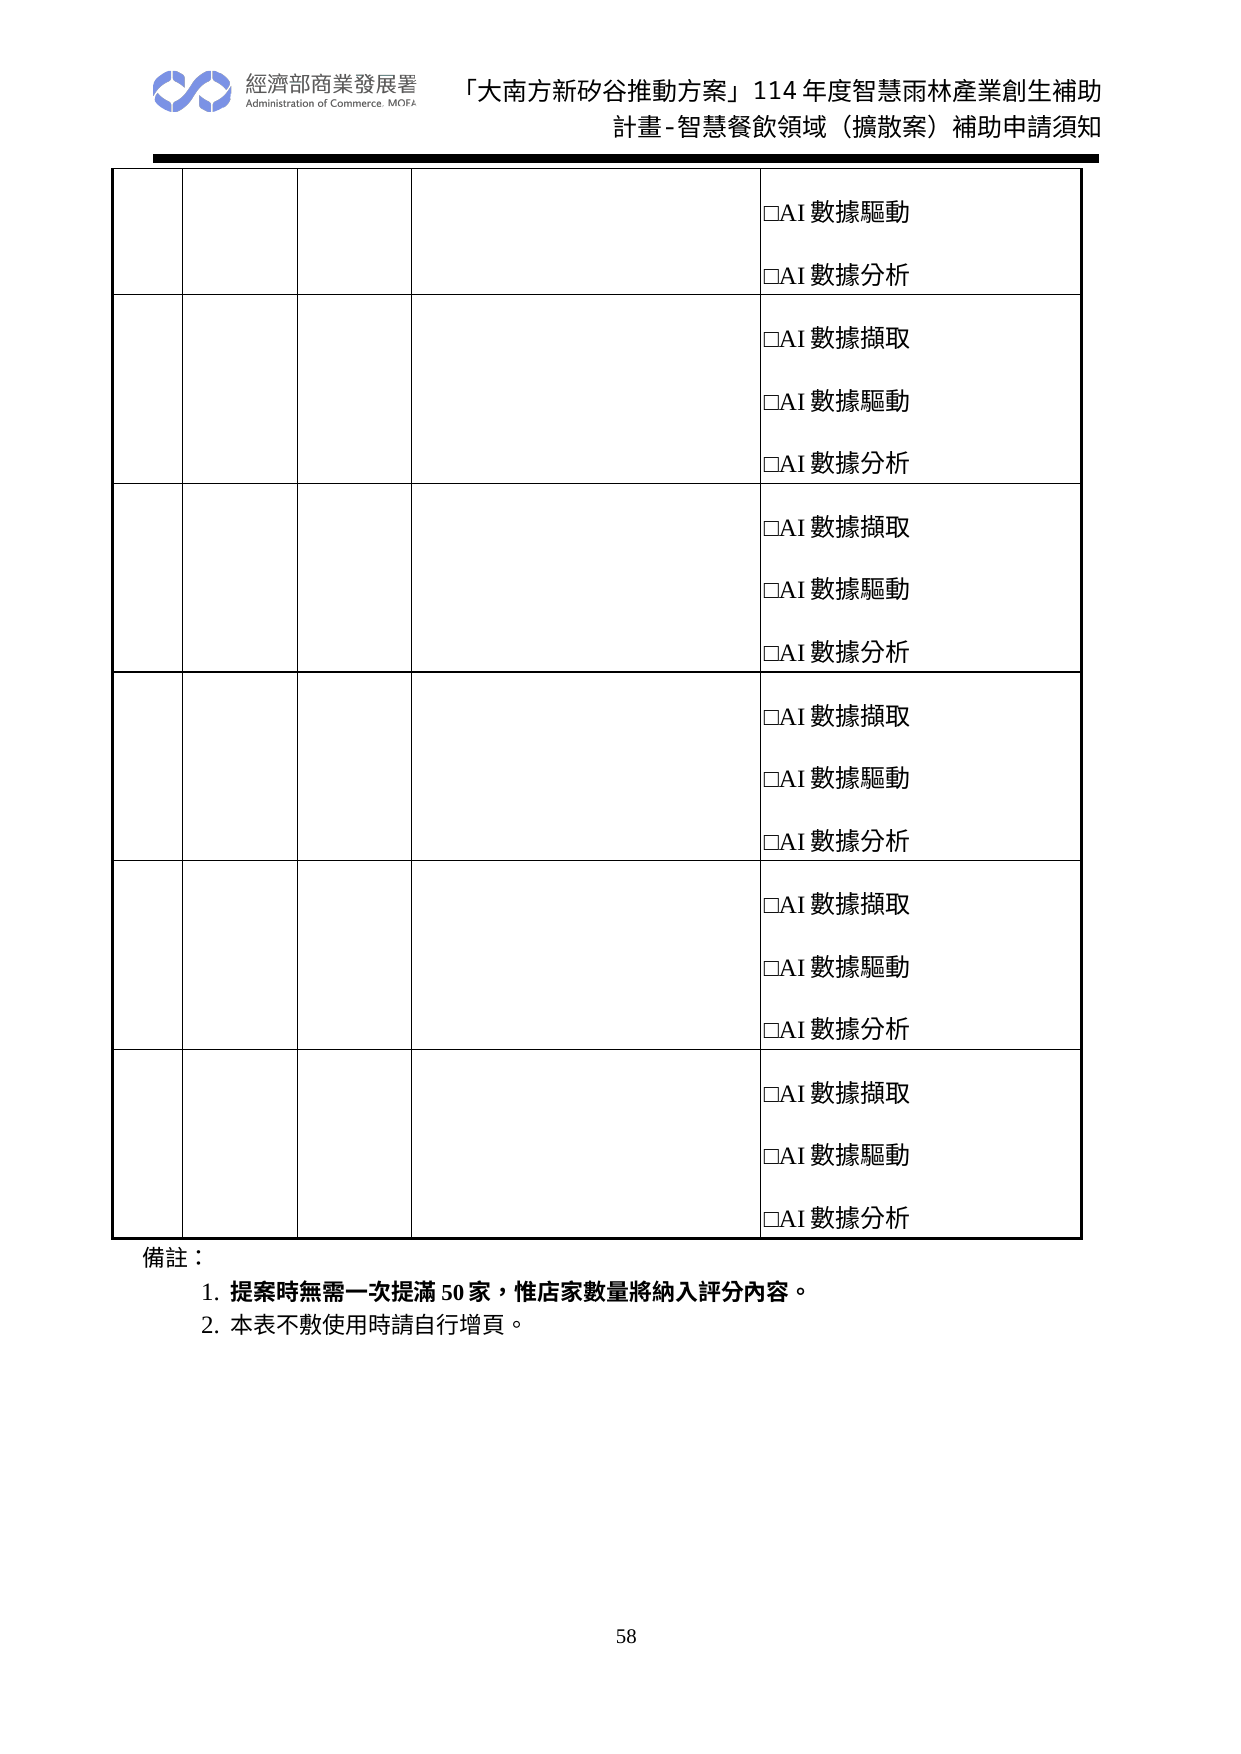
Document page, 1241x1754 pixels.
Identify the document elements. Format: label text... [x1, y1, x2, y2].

table_cell [298, 169, 411, 294]
table_cell [114, 169, 182, 294]
table_cell [298, 295, 411, 483]
table_cell [412, 484, 760, 671]
table_cell [412, 295, 760, 483]
list 提案時無需一次提滿50家，惟店家數量將納入評分內容。 [201, 1273, 1110, 1307]
table_cell [114, 861, 182, 1048]
table_cell [114, 484, 182, 671]
list 本表不敷使用時請自行增頁。 [201, 1307, 1110, 1340]
table_cell □AI數據擷取 □AI數據驅動 □AI數據分析 [761, 295, 1080, 483]
table_cell [298, 484, 411, 671]
table_cell [183, 484, 297, 671]
table_cell [183, 169, 297, 294]
table_cell □AI數據擷取 □AI數據驅動 □AI數據分析 [761, 673, 1080, 860]
table_cell [114, 295, 182, 483]
table_cell [298, 861, 411, 1048]
table_cell □AI數據驅動 □AI數據分析 [761, 169, 1080, 294]
table_cell [412, 673, 760, 860]
table_cell [183, 673, 297, 860]
table_cell [412, 861, 760, 1048]
text 備註： [142, 1240, 1110, 1273]
table_cell [183, 861, 297, 1048]
table_cell [114, 1050, 182, 1237]
table_cell [412, 1050, 760, 1237]
table_cell [298, 673, 411, 860]
table_cell [298, 1050, 411, 1237]
table_cell □AI數據擷取 □AI數據驅動 □AI數據分析 [761, 1050, 1080, 1237]
table_cell [183, 295, 297, 483]
table_cell □AI數據擷取 □AI數據驅動 □AI數據分析 [761, 861, 1080, 1048]
table_cell □AI數據擷取 □AI數據驅動 □AI數據分析 [761, 484, 1080, 671]
table_cell [412, 169, 760, 294]
table_cell [183, 1050, 297, 1237]
table_cell [114, 673, 182, 860]
